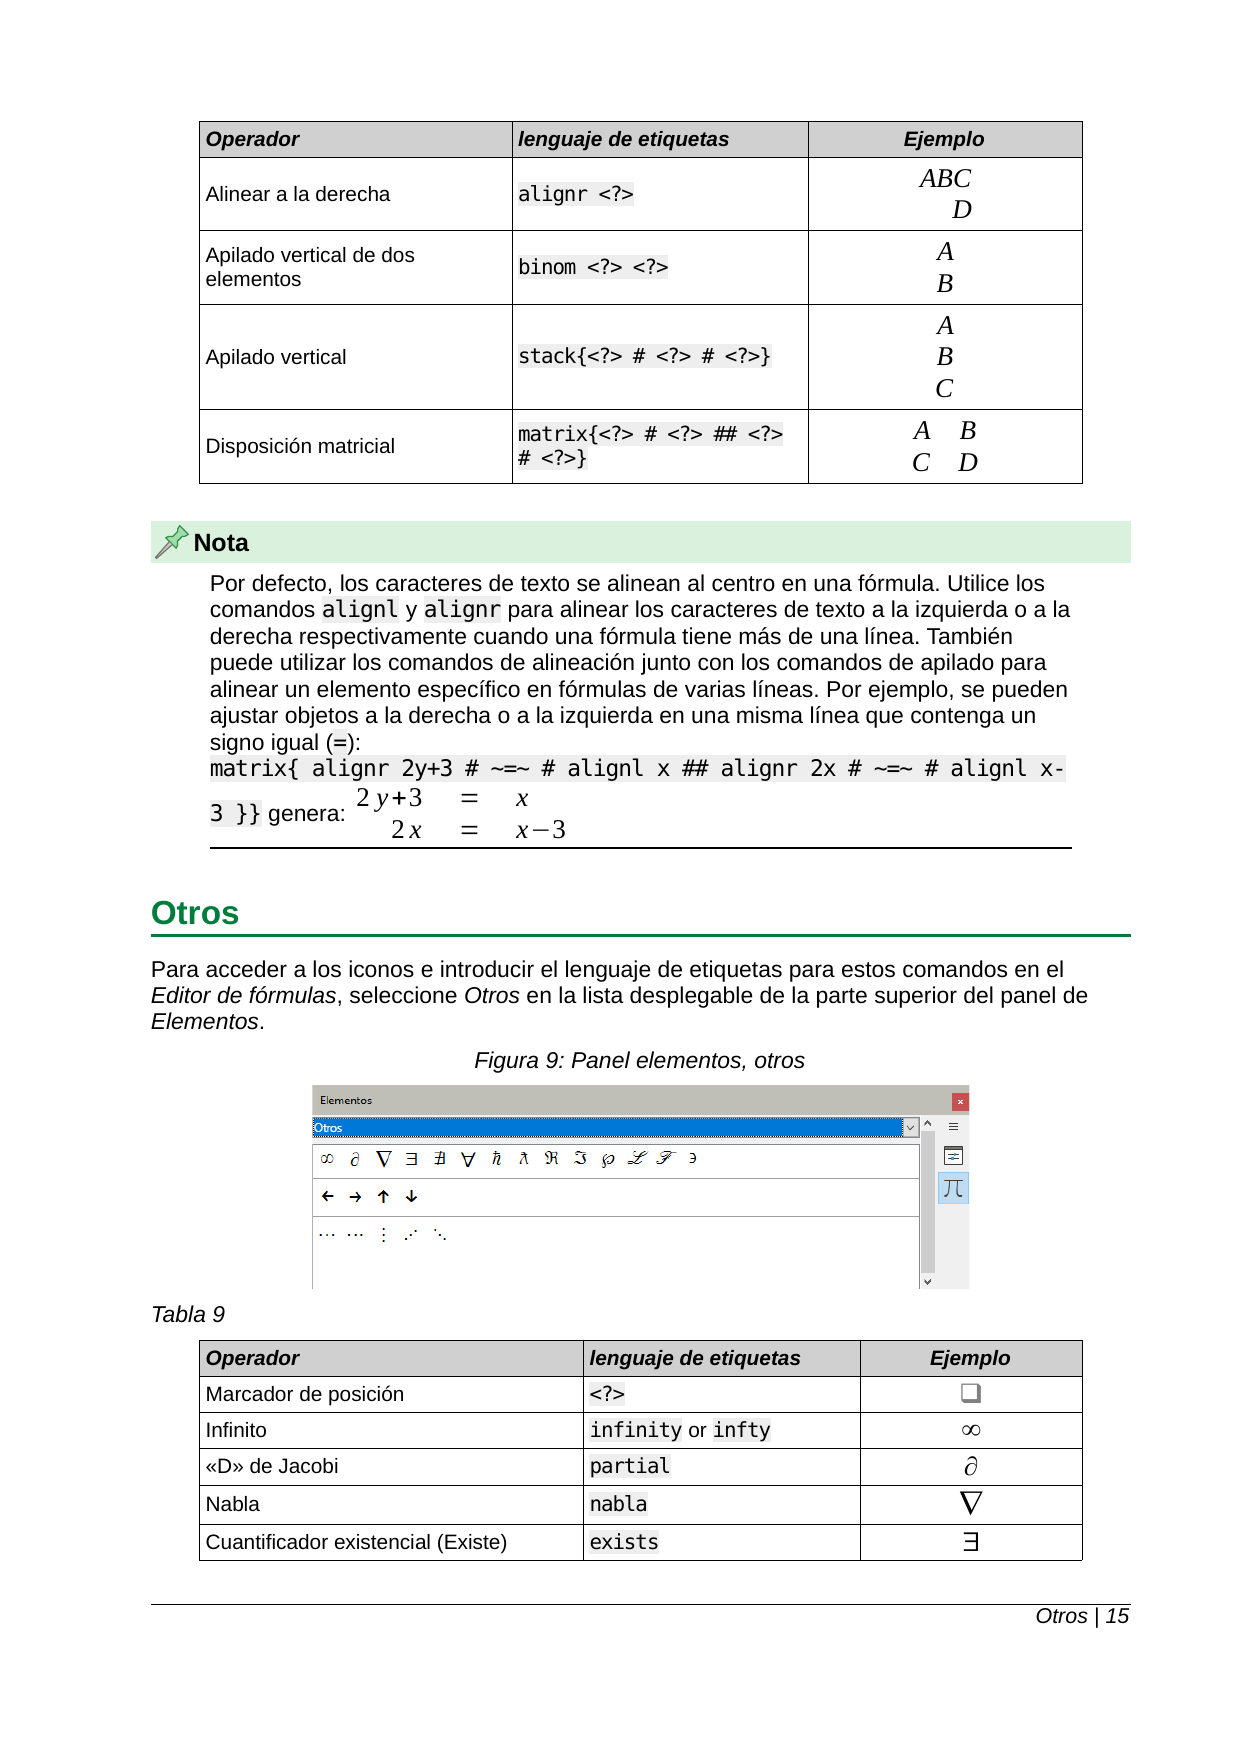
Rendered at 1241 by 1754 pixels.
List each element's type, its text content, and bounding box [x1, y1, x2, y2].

table_cell Apilado vertical de dos elementos [200, 231, 512, 304]
table_header lenguaje de etiquetas [584, 1341, 860, 1376]
subtitle Nota [193, 521, 1131, 563]
text Figura 9: Panel elementos, otros [312, 1047, 969, 1073]
table_cell Cuantificador existencial (Existe) [200, 1525, 583, 1560]
table_header Ejemplo [809, 122, 1082, 157]
table_cell [861, 1449, 1082, 1484]
table_cell Disposición matricial [200, 410, 512, 483]
table_cell nabla [584, 1486, 860, 1524]
table_header Ejemplo [861, 1341, 1082, 1376]
table_cell [861, 1525, 1082, 1560]
table_cell Apilado vertical [200, 305, 512, 409]
table_cell «D» de Jacobi [200, 1449, 583, 1484]
table_cell Alinear a la derecha [200, 158, 512, 230]
table_cell <?> [584, 1377, 860, 1412]
table_cell [861, 1377, 1082, 1412]
table_cell [861, 1413, 1082, 1448]
table_header lenguaje de etiquetas [513, 122, 808, 157]
table_cell Infinito [200, 1413, 583, 1448]
text Tabla 9 [151, 1301, 1131, 1327]
text Por defecto, los caracteres de texto se alinean al centro en una fórmula. Utilice los comandos alignl y alignr para alinear los caracteres de texto a la izquierda o a la derecha respectivamente cuando una fórmula tiene más de una línea. También puede utilizar los comandos de alineación junto con los comandos de apilado para alinear un elemento específico en fórmulas de varias líneas. Por ejemplo, se pueden ajustar objetos a la derecha o a la izquierda en una misma línea que contenga un signo igual (=): matrix{ alignr 2y+3 # ~=~ # alignl x ## alignr 2x # ~=~ # alignl x-3 }} genera: [209, 570, 1072, 849]
table_cell exists [584, 1525, 860, 1560]
table_cell matrix{<?> # <?> ## <?> # <?>} [513, 410, 808, 483]
table_cell stack{<?> # <?> # <?>} [513, 305, 808, 409]
table_cell [809, 410, 1082, 483]
table_cell [809, 305, 1082, 409]
table_cell [809, 231, 1082, 304]
table_header Operador [200, 122, 512, 157]
table_header Operador [200, 1341, 583, 1376]
table_cell binom <?> <?> [513, 231, 808, 304]
table_cell [809, 158, 1082, 230]
table_cell partial [584, 1449, 860, 1484]
table_cell Nabla [200, 1486, 583, 1524]
table_cell alignr <?> [513, 158, 808, 230]
table_cell Marcador de posición [200, 1377, 583, 1412]
table_cell infinity or infty [584, 1413, 860, 1448]
table_cell [861, 1486, 1082, 1524]
subtitle Otros [151, 893, 1131, 934]
picture [312, 1085, 970, 1289]
text Para acceder a los iconos e introducir el lenguaje de etiquetas para estos comandos en el Editor de fórmulas, seleccione Otros en la lista desplegable de la parte superior del panel de Elementos. [151, 956, 1131, 1034]
